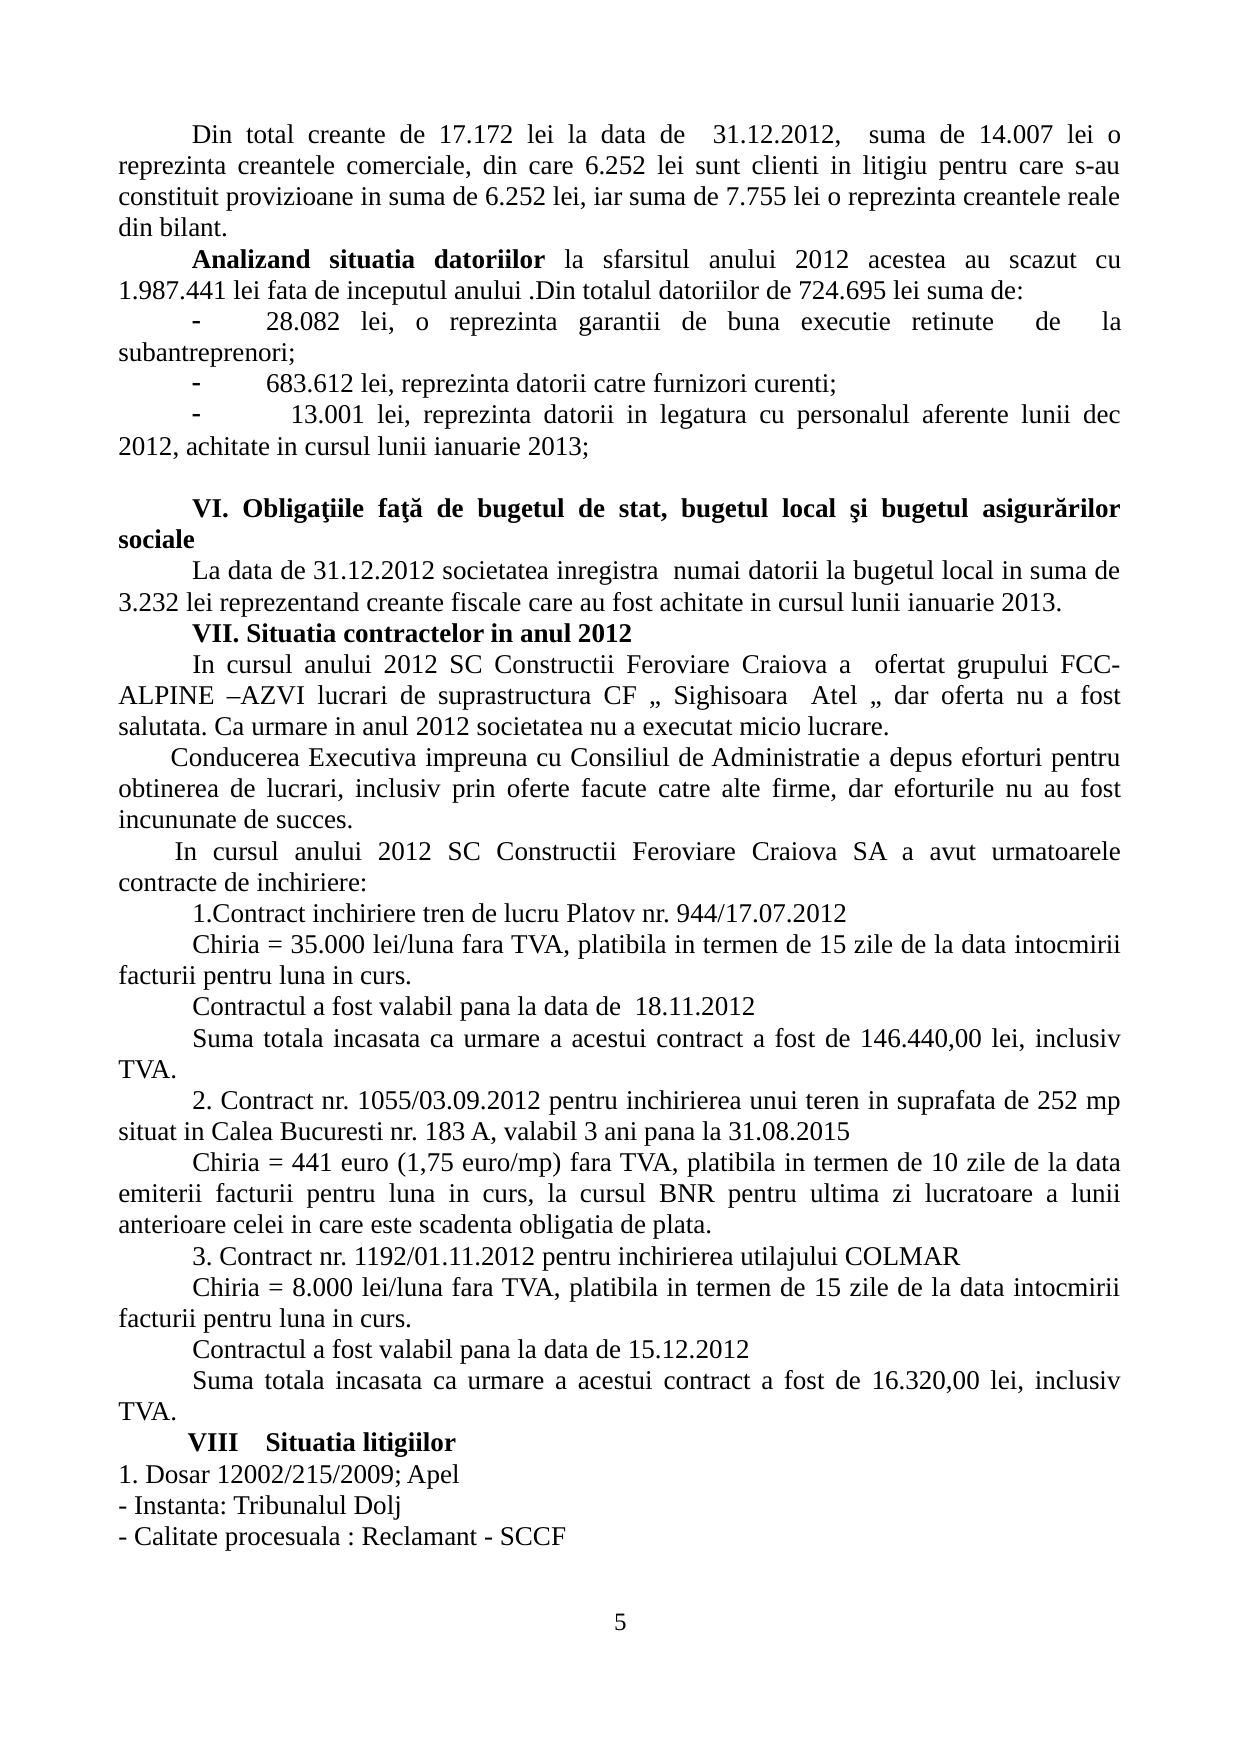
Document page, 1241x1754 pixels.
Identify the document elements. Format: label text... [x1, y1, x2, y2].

text 1.Contract inchiriere tren de lucru Platov nr. 944/17.07.2012 [118, 897, 1122, 928]
text La data de 31.12.2012 societatea inregistra numai datorii la bugetul local in suma de 3.232 lei reprezentand creante fiscale care au fost achitate in cursul lunii ianuarie 2013. [118, 554, 1122, 617]
text Conducerea Executiva impreuna cu Consiliul de Administratie a depus eforturi pentru obtinerea de lucrari, inclusiv prin oferte facute catre alte firme, dar eforturile nu au fost incununate de succes. [118, 741, 1122, 835]
text 2. Contract nr. 1055/03.09.2012 pentru inchirierea unui teren in suprafata de 252 mp situat in Calea Bucuresti nr. 183 A, valabil 3 ani pana la 31.08.2015 [118, 1084, 1122, 1146]
text Chiria = 35.000 lei/luna fara TVA, platibila in termen de 15 zile de la data intocmirii facturii pentru luna in curs. [118, 928, 1122, 991]
text Chiria = 8.000 lei/luna fara TVA, platibila in termen de 15 zile de la data intocmirii facturii pentru luna in curs. [118, 1271, 1122, 1333]
text - Calitate procesuala : Reclamant - SCCF [118, 1520, 1122, 1551]
text Chiria = 441 euro (1,75 euro/mp) fara TVA, platibila in termen de 10 zile de la data emiterii facturii pentru luna in curs, la cursul BNR pentru ultima zi lucratoare a lunii anterioare celei in care este scadenta obligatia de plata. [118, 1146, 1122, 1240]
text In cursul anului 2012 SC Constructii Feroviare Craiova a ofertat grupului FCC- ALPINE –AZVI lucrari de suprastructura CF „ Sighisoara Atel „ dar oferta nu a fost salutata. Ca urmare in anul 2012 societatea nu a executat micio lucrare. [118, 648, 1122, 741]
text Din total creante de 17.172 lei la data de 31.12.2012, suma de 14.007 lei o reprezinta creantele comerciale, din care 6.252 lei sunt clienti in litigiu pentru care s-au constituit provizioane in suma de 6.252 lei, iar suma de 7.755 lei o reprezinta creantele reale din bilant. [118, 118, 1122, 243]
text In cursul anului 2012 SC Constructii Feroviare Craiova SA a avut urmatoarele contracte de inchiriere: [118, 835, 1122, 897]
text 1. Dosar 12002/215/2009; Apel [118, 1458, 1122, 1489]
list 683.612 lei, reprezinta datorii catre furnizori curenti; [118, 367, 1122, 399]
text Analizand situatia datoriilor la sfarsitul anului 2012 acestea au scazut cu 1.987.441 lei fata de inceputul anului .Din totalul datoriilor de 724.695 lei suma de: [118, 243, 1122, 305]
text Contractul a fost valabil pana la data de 18.11.2012 [118, 991, 1122, 1022]
text - Instanta: Tribunalul Dolj [118, 1489, 1122, 1520]
text VIII Situatia litigiilor [118, 1427, 1122, 1458]
text VII. Situatia contractelor in anul 2012 [118, 617, 1122, 648]
text 3. Contract nr. 1192/01.11.2012 pentru inchirierea utilajului COLMAR [118, 1240, 1122, 1271]
text Suma totala incasata ca urmare a acestui contract a fost de 146.440,00 lei, inclusiv TVA. [118, 1022, 1122, 1084]
text VI. Obligaţiile faţă de bugetul de stat, bugetul local şi bugetul asigurărilor sociale [118, 492, 1122, 554]
text Suma totala incasata ca urmare a acestui contract a fost de 16.320,00 lei, inclusiv TVA. [118, 1364, 1122, 1427]
list 13.001 lei, reprezinta datorii in legatura cu personalul aferente lunii dec 2012, achitate in cursul lunii ianuarie 2013; [118, 399, 1122, 461]
list 28.082 lei, o reprezinta garantii de buna executie retinute de la subantreprenori; [118, 305, 1122, 367]
text Contractul a fost valabil pana la data de 15.12.2012 [118, 1333, 1122, 1364]
